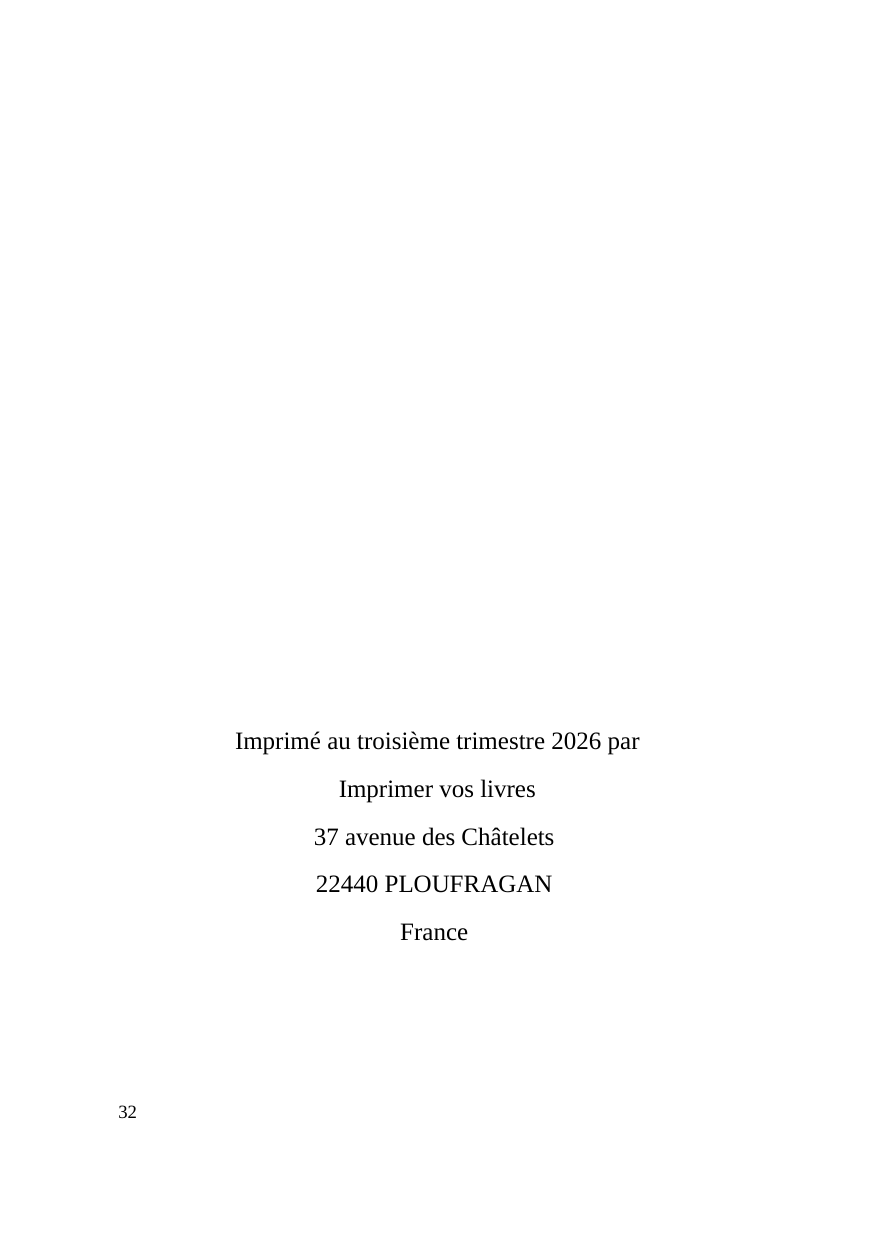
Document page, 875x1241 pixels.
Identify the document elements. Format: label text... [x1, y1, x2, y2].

text 37 avenue des Châtelets [118, 822, 756, 850]
text Imprimé au troisième trimestre 2026 par [118, 726, 756, 755]
text France [118, 917, 756, 946]
text Imprimer vos livres [118, 774, 756, 803]
text 22440 PLOUFRAGAN [118, 869, 756, 898]
